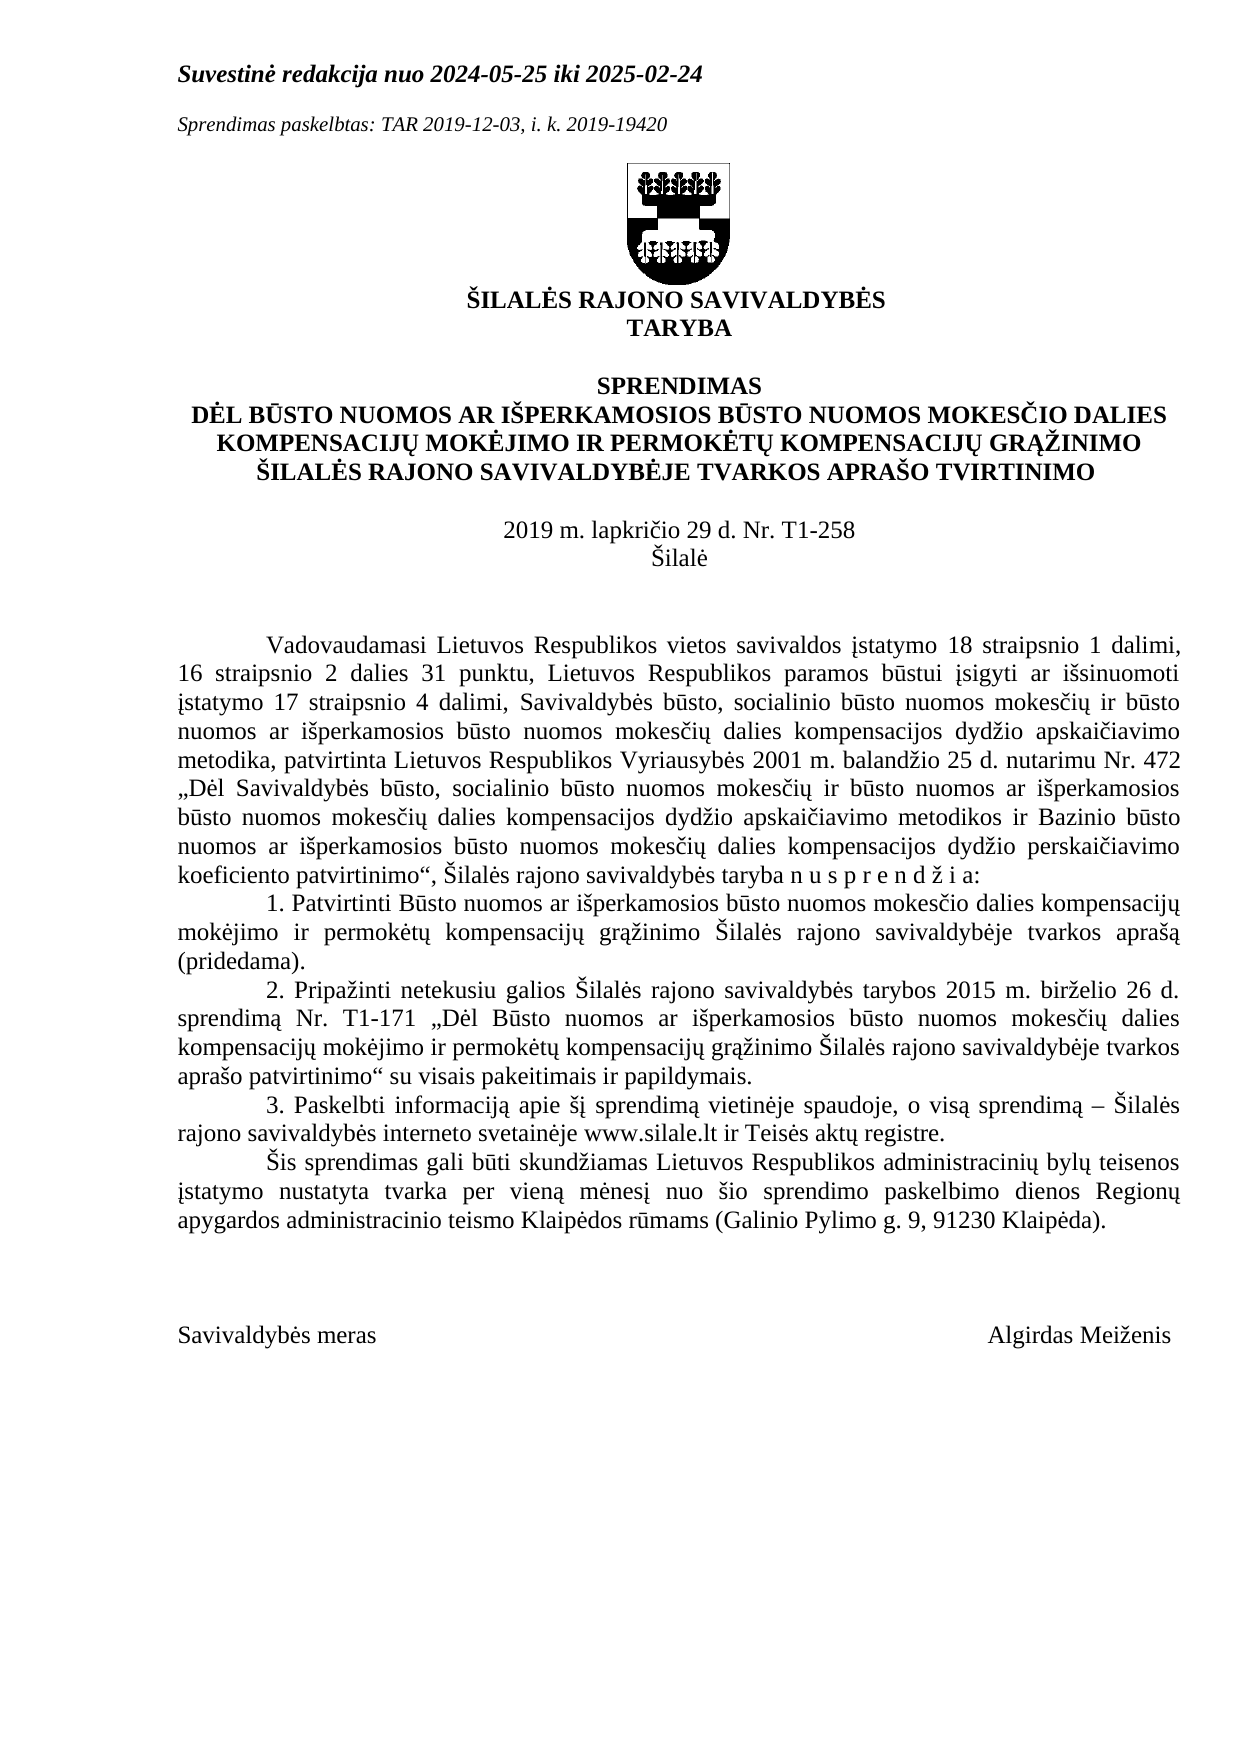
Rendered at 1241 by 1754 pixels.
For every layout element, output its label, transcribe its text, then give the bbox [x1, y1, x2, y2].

text ŠILALĖS RAJONO SAVIVALDYBĖS [177, 285, 1181, 313]
text Savivaldybės meras Algirdas Meiženis [177, 1320, 1181, 1348]
text 3. Paskelbti informaciją apie šį sprendimą vietinėje spaudoje, o visą sprendimą – Šilalės rajono savivaldybės interneto svetainėje www.silale.lt ir Teisės aktų registre. [177, 1090, 1181, 1147]
text SPRENDIMAS [177, 371, 1181, 400]
text 2. Pripažinti netekusiu galios Šilalės rajono savivaldybės tarybos 2015 m. birželio 26 d. sprendimą Nr. T1-171 „Dėl Būsto nuomos ar išperkamosios būsto nuomos mokesčių dalies kompensacijų mokėjimo ir permokėtų kompensacijų grąžinimo Šilalės rajono savivaldybėje tvarkos aprašo patvirtinimo“ su visais pakeitimais ir papildymais. [177, 975, 1181, 1090]
text Vadovaudamasi Lietuvos Respublikos vietos savivaldos įstatymo 18 straipsnio 1 dalimi, 16 straipsnio 2 dalies 31 punktu, Lietuvos Respublikos paramos būstui įsigyti ar išsinuomoti įstatymo 17 straipsnio 4 dalimi, Savivaldybės būsto, socialinio būsto nuomos mokesčių ir būsto nuomos ar išperkamosios būsto nuomos mokesčių dalies kompensacijos dydžio apskaičiavimo metodika, patvirtinta Lietuvos Respublikos Vyriausybės 2001 m. balandžio 25 d. nutarimu Nr. 472 „Dėl Savivaldybės būsto, socialinio būsto nuomos mokesčių ir būsto nuomos ar išperkamosios būsto nuomos mokesčių dalies kompensacijos dydžio apskaičiavimo metodikos ir Bazinio būsto nuomos ar išperkamosios būsto nuomos mokesčių dalies kompensacijos dydžio perskaičiavimo koeficiento patvirtinimo“, Šilalės rajono savivaldybės taryba n u s p r e n d ž i a: [177, 630, 1181, 888]
text 1. Patvirtinti Būsto nuomos ar išperkamosios būsto nuomos mokesčio dalies kompensacijų mokėjimo ir permokėtų kompensacijų grąžinimo Šilalės rajono savivaldybėje tvarkos aprašą (pridedama). [177, 888, 1181, 975]
text Sprendimas paskelbtas: TAR 2019-12-03, i. k. 2019-19420 [177, 112, 1181, 136]
text TARYBA [177, 313, 1181, 342]
text Šis sprendimas gali būti skundžiamas Lietuvos Respublikos administracinių bylų teisenos įstatymo nustatyta tvarka per vieną mėnesį nuo šio sprendimo paskelbimo dienos Regionų apygardos administracinio teismo Klaipėdos rūmams (Galinio Pylimo g. 9, 91230 Klaipėda). [177, 1147, 1181, 1233]
text 2019 m. lapkričio 29 d. Nr. T1-258 [177, 515, 1181, 543]
text Suvestinė redakcija nuo 2024-05-25 iki 2025-02-24 [177, 59, 1181, 88]
text Šilalė [177, 543, 1181, 572]
text DĖL BŪSTO NUOMOS AR IŠPERKAMOSIOS BŪSTO NUOMOS MOKESČIO DALIES KOMPENSACIJŲ MOKĖJIMO IR PERMOKĖTŲ KOMPENSACIJŲ GRĄŽINIMO ŠILALĖS RAJONO SAVIVALDYBĖJE TVARKOS APRAŠO TVIRTINIMO [177, 400, 1181, 486]
